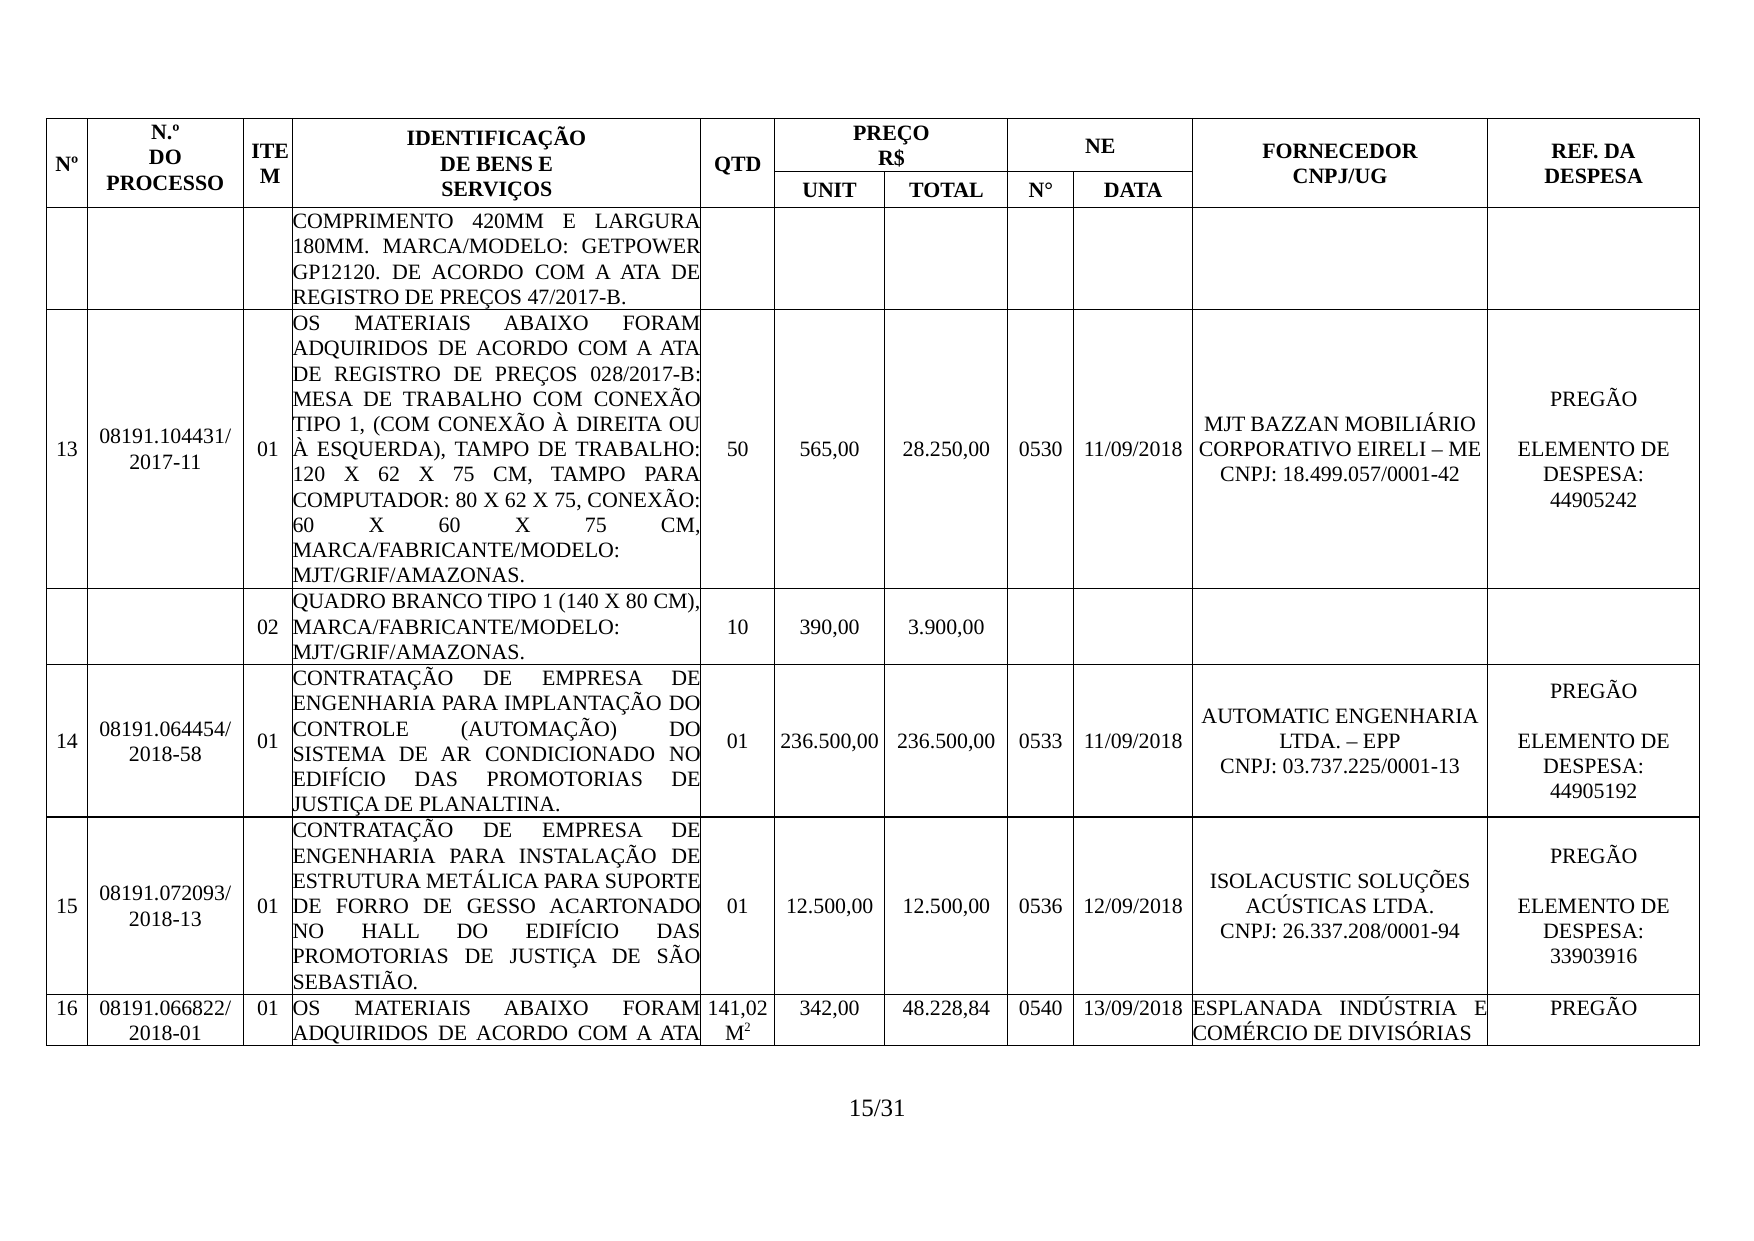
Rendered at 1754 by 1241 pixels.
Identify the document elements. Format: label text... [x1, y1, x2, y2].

table_cell [1008, 208, 1073, 309]
table_cell ISOLACUSTIC SOLUÇÕES ACÚSTICAS LTDA. CNPJ: 26.337.208/0001-94 [1193, 818, 1487, 994]
table_header PREÇO R$ [775, 119, 1007, 171]
table_cell 28.250,00 [885, 310, 1007, 587]
table_cell TOTAL [885, 172, 1007, 207]
table_cell QUADRO BRANCO TIPO 1 (140 X 80 CM), MARCA/FABRICANTE/MODELO: MJT/GRIF/AMAZONAS. [293, 589, 700, 664]
table_header ITEM [244, 119, 292, 207]
table_cell 236.500,00 [775, 665, 884, 816]
table_cell 12/09/2018 [1074, 818, 1192, 994]
table_cell 15 [47, 818, 87, 994]
table_cell 50 [701, 310, 774, 587]
table_cell [1193, 589, 1487, 664]
table_header IDENTIFICAÇÃO DE BENS E SERVIÇOS [293, 119, 700, 207]
table_cell DATA [1074, 172, 1192, 207]
table_cell AUTOMATIC ENGENHARIA LTDA. – EPP CNPJ: 03.737.225/0001-13 [1193, 665, 1487, 816]
table_cell 12.500,00 [775, 818, 884, 994]
table_cell UNIT [775, 172, 884, 207]
table_cell 08191.104431/ 2017-11 [88, 310, 243, 587]
table_header REF. DA DESPESA [1488, 119, 1699, 207]
table_cell 342,00 [775, 995, 884, 1045]
table_cell 565,00 [775, 310, 884, 587]
table_cell 08191.072093/ 2018-13 [88, 818, 243, 994]
table_cell 01 [244, 818, 292, 994]
table_cell [1074, 208, 1192, 309]
table_cell 08191.066822/ 2018-01 [88, 995, 243, 1045]
table_header QTD [701, 119, 774, 207]
table_cell ESPLANADA INDÚSTRIA E COMÉRCIO DE DIVISÓRIAS [1193, 995, 1487, 1045]
table_cell 390,00 [775, 589, 884, 664]
table_cell 01 [701, 818, 774, 994]
table_cell 01 [701, 665, 774, 816]
table_cell OS MATERIAIS ABAIXO FORAM ADQUIRIDOS DE ACORDO COM A ATA [293, 995, 700, 1045]
table_cell 0533 [1008, 665, 1073, 816]
table_cell 48.228,84 [885, 995, 1007, 1045]
table_cell PREGÃO ELEMENTO DE DESPESA: 33903916 [1488, 818, 1699, 994]
table_cell [1488, 589, 1699, 664]
table_header Nº [47, 119, 87, 207]
table_cell contratação de empresa de engenharia PARA INSTALAÇÃO DE ESTRUTURA METÁLICA PARA SUPORTE DE FORRO DE GESSO ACARTONADO NO HALL DO EDIFÍCIO DAS PROMOTORIAS DE JUSTIÇA DE SÃO SEBASTIÃO. [293, 818, 700, 994]
table_cell 10 [701, 589, 774, 664]
table_cell [47, 589, 87, 664]
table_cell CONTRATAÇÃO DE EMPRESA DE ENGENHARIA PARA IMPLANTAÇÃO DO CONTROLE (AUTOMAÇÃO) DO SISTEMA DE AR CONDICIONADO NO EDIFÍCIO DAS PROMOTORIAS DE JUSTIÇA DE PLANALTINA. [293, 665, 700, 816]
table_cell [885, 208, 1007, 309]
table_cell [1008, 589, 1073, 664]
table_cell PREGÃO [1488, 995, 1699, 1045]
table_cell 12.500,00 [885, 818, 1007, 994]
table_cell 01 [244, 665, 292, 816]
table_cell [1074, 589, 1192, 664]
table_header NE [1008, 119, 1192, 171]
table_cell [1193, 208, 1487, 309]
table_cell PREGÃO ELEMENTO DE DESPESA: 44905242 [1488, 310, 1699, 587]
table_cell 13/09/2018 [1074, 995, 1192, 1045]
table_cell 01 [244, 995, 292, 1045]
table_cell [701, 208, 774, 309]
table_cell N° [1008, 172, 1073, 207]
table_cell 3.900,00 [885, 589, 1007, 664]
table_cell [88, 208, 243, 309]
table_cell 08191.064454/ 2018-58 [88, 665, 243, 816]
table_cell 16 [47, 995, 87, 1045]
table_cell MJT BAZZAN MOBILIÁRIO CORPORATIVO EIRELI – ME CNPJ: 18.499.057/0001-42 [1193, 310, 1487, 587]
table_cell 0540 [1008, 995, 1073, 1045]
table_header FORNECEDOR CNPJ/UG [1193, 119, 1487, 207]
table_cell [775, 208, 884, 309]
table_cell 141,02 M2 [701, 995, 774, 1045]
table_header N.º DO PROCESSO [88, 119, 243, 207]
table_cell 11/09/2018 [1074, 665, 1192, 816]
table_cell [1488, 208, 1699, 309]
table_cell 02 [244, 589, 292, 664]
table_cell 11/09/2018 [1074, 310, 1192, 587]
table_cell [47, 208, 87, 309]
table_cell 13 [47, 310, 87, 587]
table_cell PREGÃO ELEMENTO DE DESPESA: 44905192 [1488, 665, 1699, 816]
table_cell 0530 [1008, 310, 1073, 587]
table_cell 0536 [1008, 818, 1073, 994]
table_cell OS MATERIAIS ABAIXO FORAM ADQUIRIDOS DE ACORDO COM A ATA DE REGISTRO DE PREÇOS 028/2017-B: mesa de trabalho com conexão tipo 1, (com conexão à direita ou à esquerda), tampo de trabalho: 120 x 62 x 75 cm, tampo para computador: 80 x 62 x 75, conexão: 60 x 60 x 75 cm, marca/fabricante/modelo: mjt/grif/amazonas. [293, 310, 700, 587]
table_cell 01 [244, 310, 292, 587]
table_cell COMPRIMENTO 420MM E LARGURA 180MM. MARCA/MODELO: GETPOWER GP12120. DE ACORDO COM A ATA DE REGISTRO DE PREÇOS 47/2017-B. [293, 208, 700, 309]
table_cell 236.500,00 [885, 665, 1007, 816]
table_cell 14 [47, 665, 87, 816]
table_cell [244, 208, 292, 309]
table_cell [88, 589, 243, 664]
